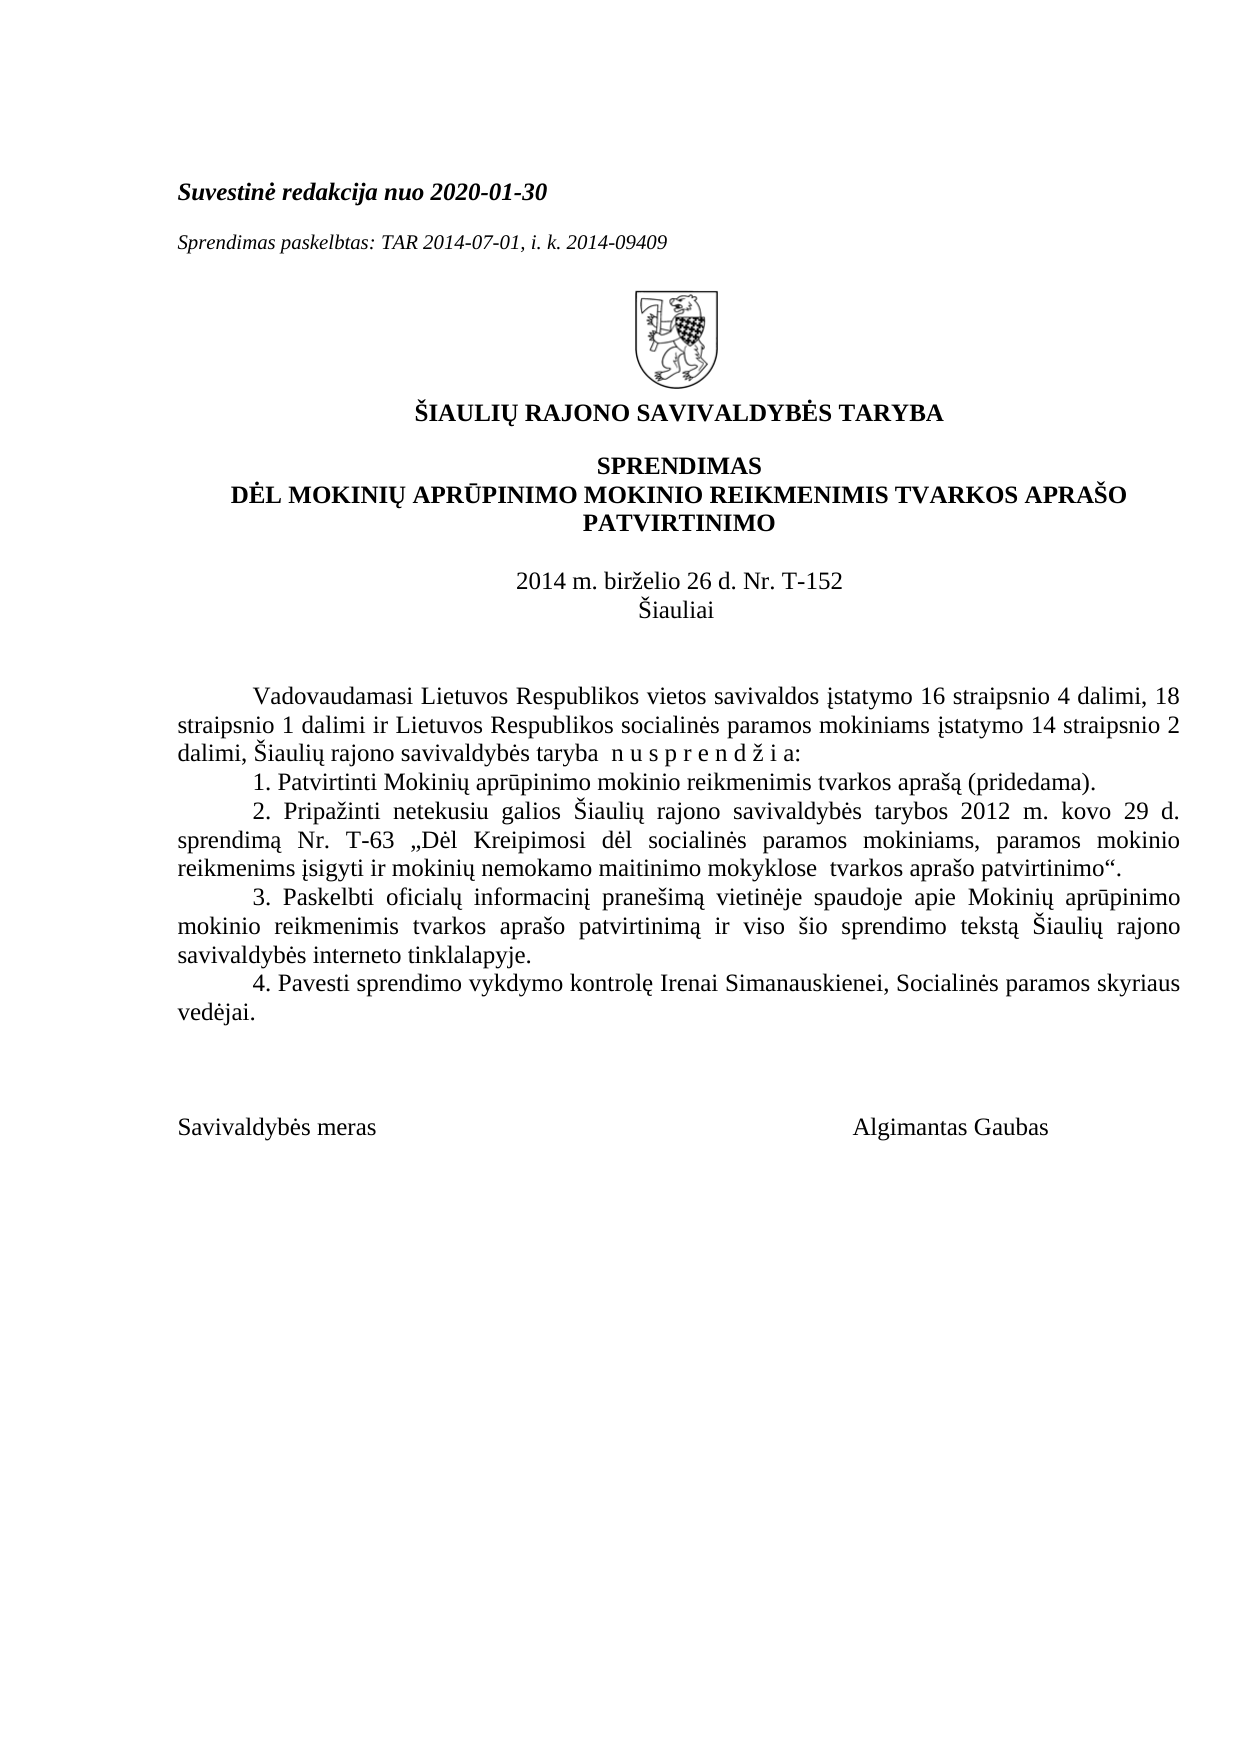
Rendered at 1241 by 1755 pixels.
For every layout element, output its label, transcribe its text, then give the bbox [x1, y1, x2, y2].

text 4. Pavesti sprendimo vykdymo kontrolę Irenai Simanauskienei, Socialinės paramos skyriaus vedėjai. [177, 968, 1181, 1026]
text 1. Patvirtinti Mokinių aprūpinimo mokinio reikmenimis tvarkos aprašą (pridedama). [177, 767, 1181, 796]
text Šiauliai [177, 595, 1181, 623]
text Sprendimas paskelbtas: TAR 2014-07-01, i. k. 2014-09409 [177, 230, 1181, 254]
text DĖL MOKINIŲ APRŪPINIMO MOKINIO REIKMENIMIS TVARKOS APRAŠO PATVIRTINIMO [177, 480, 1181, 537]
text ŠIAULIŲ RAJONO SAVIVALDYBĖS TARYBA [177, 398, 1181, 427]
text Suvestinė redakcija nuo 2020-01-30 [177, 177, 1181, 206]
text Savivaldybės meras Algimantas Gaubas [177, 1112, 1181, 1141]
text SPRENDIMAS [177, 451, 1181, 480]
text 2. Pripažinti netekusiu galios Šiaulių rajono savivaldybės tarybos 2012 m. kovo 29 d. sprendimą Nr. T-63 „Dėl Kreipimosi dėl socialinės paramos mokiniams, paramos mokinio reikmenims įsigyti ir mokinių nemokamo maitinimo mokyklose tvarkos aprašo patvirtinimo“. [177, 796, 1181, 882]
text 3. Paskelbti oficialų informacinį pranešimą vietinėje spaudoje apie Mokinių aprūpinimo mokinio reikmenimis tvarkos aprašo patvirtinimą ir viso šio sprendimo tekstą Šiaulių rajono savivaldybės interneto tinklalapyje. [177, 882, 1181, 968]
text 2014 m. birželio 26 d. Nr. T-152 [177, 566, 1181, 595]
text Vadovaudamasi Lietuvos Respublikos vietos savivaldos įstatymo 16 straipsnio 4 dalimi, 18 straipsnio 1 dalimi ir Lietuvos Respublikos socialinės paramos mokiniams įstatymo 14 straipsnio 2 dalimi, Šiaulių rajono savivaldybės taryba n u s p r e n d ž i a: [177, 681, 1181, 767]
